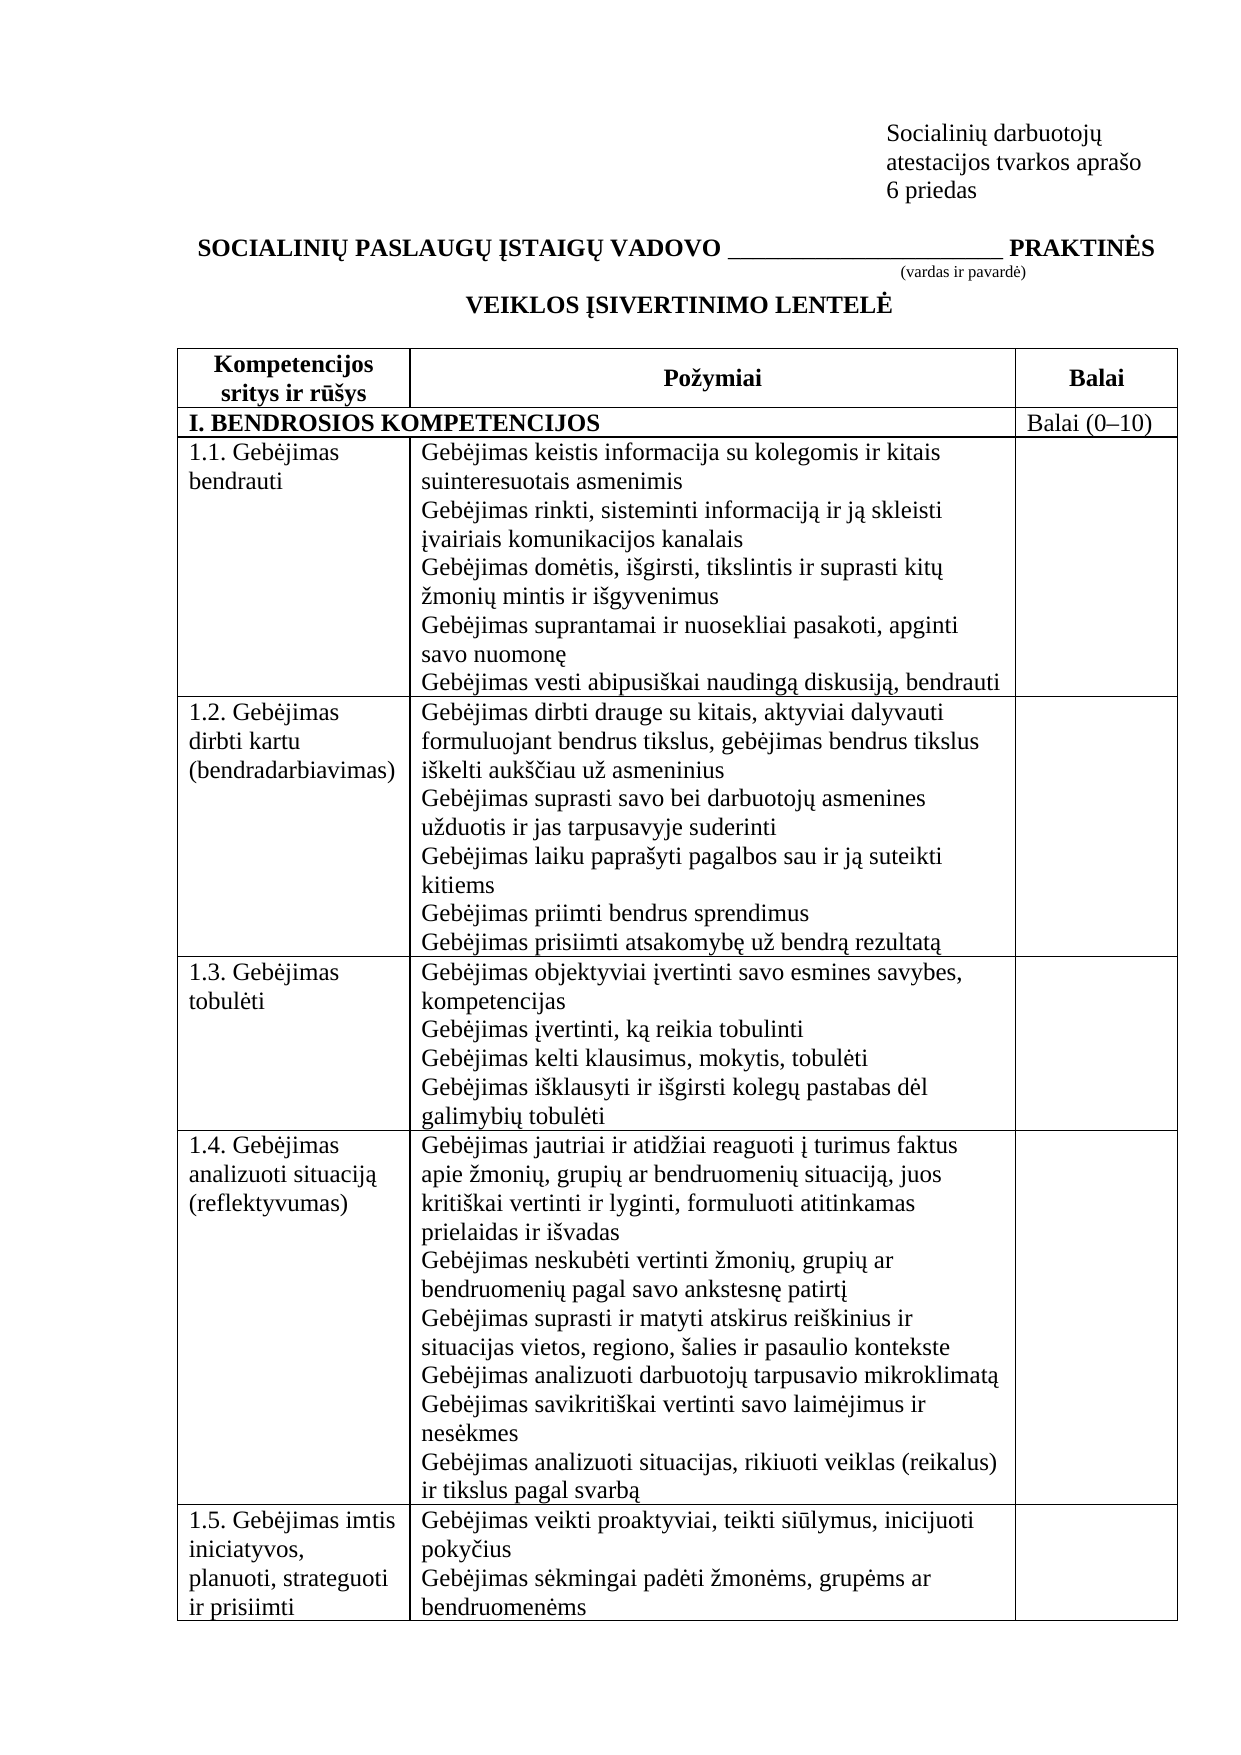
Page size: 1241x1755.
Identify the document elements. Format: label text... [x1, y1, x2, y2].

table_cell Balai (0–10) [1016, 408, 1177, 436]
table_header Balai [1016, 349, 1177, 407]
text Socialinių darbuotojų [886, 118, 1181, 147]
table_cell Gebėjimas keistis informacija su kolegomis ir kitais suinteresuotais asmenimis Gebėjimas rinkti, sisteminti informaciją ir ją skleisti įvairiais komunikacijos kanalais Gebėjimas domėtis, išgirsti, tikslintis ir suprasti kitų žmonių mintis ir išgyvenimus Gebėjimas suprantamai ir nuosekliai pasakoti, apginti savo nuomonę Gebėjimas vesti abipusiškai naudingą diskusiją, bendrauti [411, 438, 1015, 696]
table_cell [1016, 957, 1177, 1129]
text atestacijos tvarkos aprašo [886, 147, 1181, 176]
text SOCIALINIŲ PASLAUGŲ ĮSTAIGŲ VADOVO ______________________ PRAKTINĖS [177, 233, 1181, 262]
table_cell [1016, 1505, 1177, 1620]
table_header Požymiai [411, 349, 1015, 407]
table_cell 1.1. Gebėjimas bendrauti [178, 438, 409, 696]
table_cell Gebėjimas veikti proaktyviai, teikti siūlymus, inicijuoti pokyčius Gebėjimas sėkmingai padėti žmonėms, grupėms ar bendruomenėms [411, 1505, 1015, 1620]
text VEIKLOS ĮSIVERTINIMO LENTELĖ [177, 291, 1181, 319]
table_cell Gebėjimas jautriai ir atidžiai reaguoti į turimus faktus apie žmonių, grupių ar bendruomenių situaciją, juos kritiškai vertinti ir lyginti, formuluoti atitinkamas prielaidas ir išvadas Gebėjimas neskubėti vertinti žmonių, grupių ar bendruomenių pagal savo ankstesnę patirtį Gebėjimas suprasti ir matyti atskirus reiškinius ir situacijas vietos, regiono, šalies ir pasaulio kontekste Gebėjimas analizuoti darbuotojų tarpusavio mikroklimatą Gebėjimas savikritiškai vertinti savo laimėjimus ir nesėkmes Gebėjimas analizuoti situacijas, rikiuoti veiklas (reikalus) ir tikslus pagal svarbą [411, 1131, 1015, 1504]
text 6 priedas [886, 176, 1181, 204]
table_cell 1.4. Gebėjimas analizuoti situaciją (reflektyvumas) [178, 1131, 409, 1504]
table_cell 1.2. Gebėjimas dirbti kartu (bendradarbiavimas) [178, 697, 409, 956]
table_cell [1016, 697, 1177, 956]
table_cell Gebėjimas dirbti drauge su kitais, aktyviai dalyvauti formuluojant bendrus tikslus, gebėjimas bendrus tikslus iškelti aukščiau už asmeninius Gebėjimas suprasti savo bei darbuotojų asmenines užduotis ir jas tarpusavyje suderinti Gebėjimas laiku paprašyti pagalbos sau ir ją suteikti kitiems Gebėjimas priimti bendrus sprendimus Gebėjimas prisiimti atsakomybę už bendrą rezultatą [411, 697, 1015, 956]
table_cell [1016, 438, 1177, 696]
text (vardas ir pavardė) [177, 262, 1181, 291]
table_cell 1.5. Gebėjimas imtis iniciatyvos, planuoti, strateguoti ir prisiimti [178, 1505, 409, 1620]
table_header Kompetencijos sritys ir rūšys [178, 349, 409, 407]
table_cell [1016, 1131, 1177, 1504]
table_cell Gebėjimas objektyviai įvertinti savo esmines savybes, kompetencijas Gebėjimas įvertinti, ką reikia tobulinti Gebėjimas kelti klausimus, mokytis, tobulėti Gebėjimas išklausyti ir išgirsti kolegų pastabas dėl galimybių tobulėti [411, 957, 1015, 1129]
table_cell 1.3. Gebėjimas tobulėti [178, 957, 409, 1129]
table_cell I. BENDROSIOS KOMPETENCIJOS [178, 408, 1015, 436]
